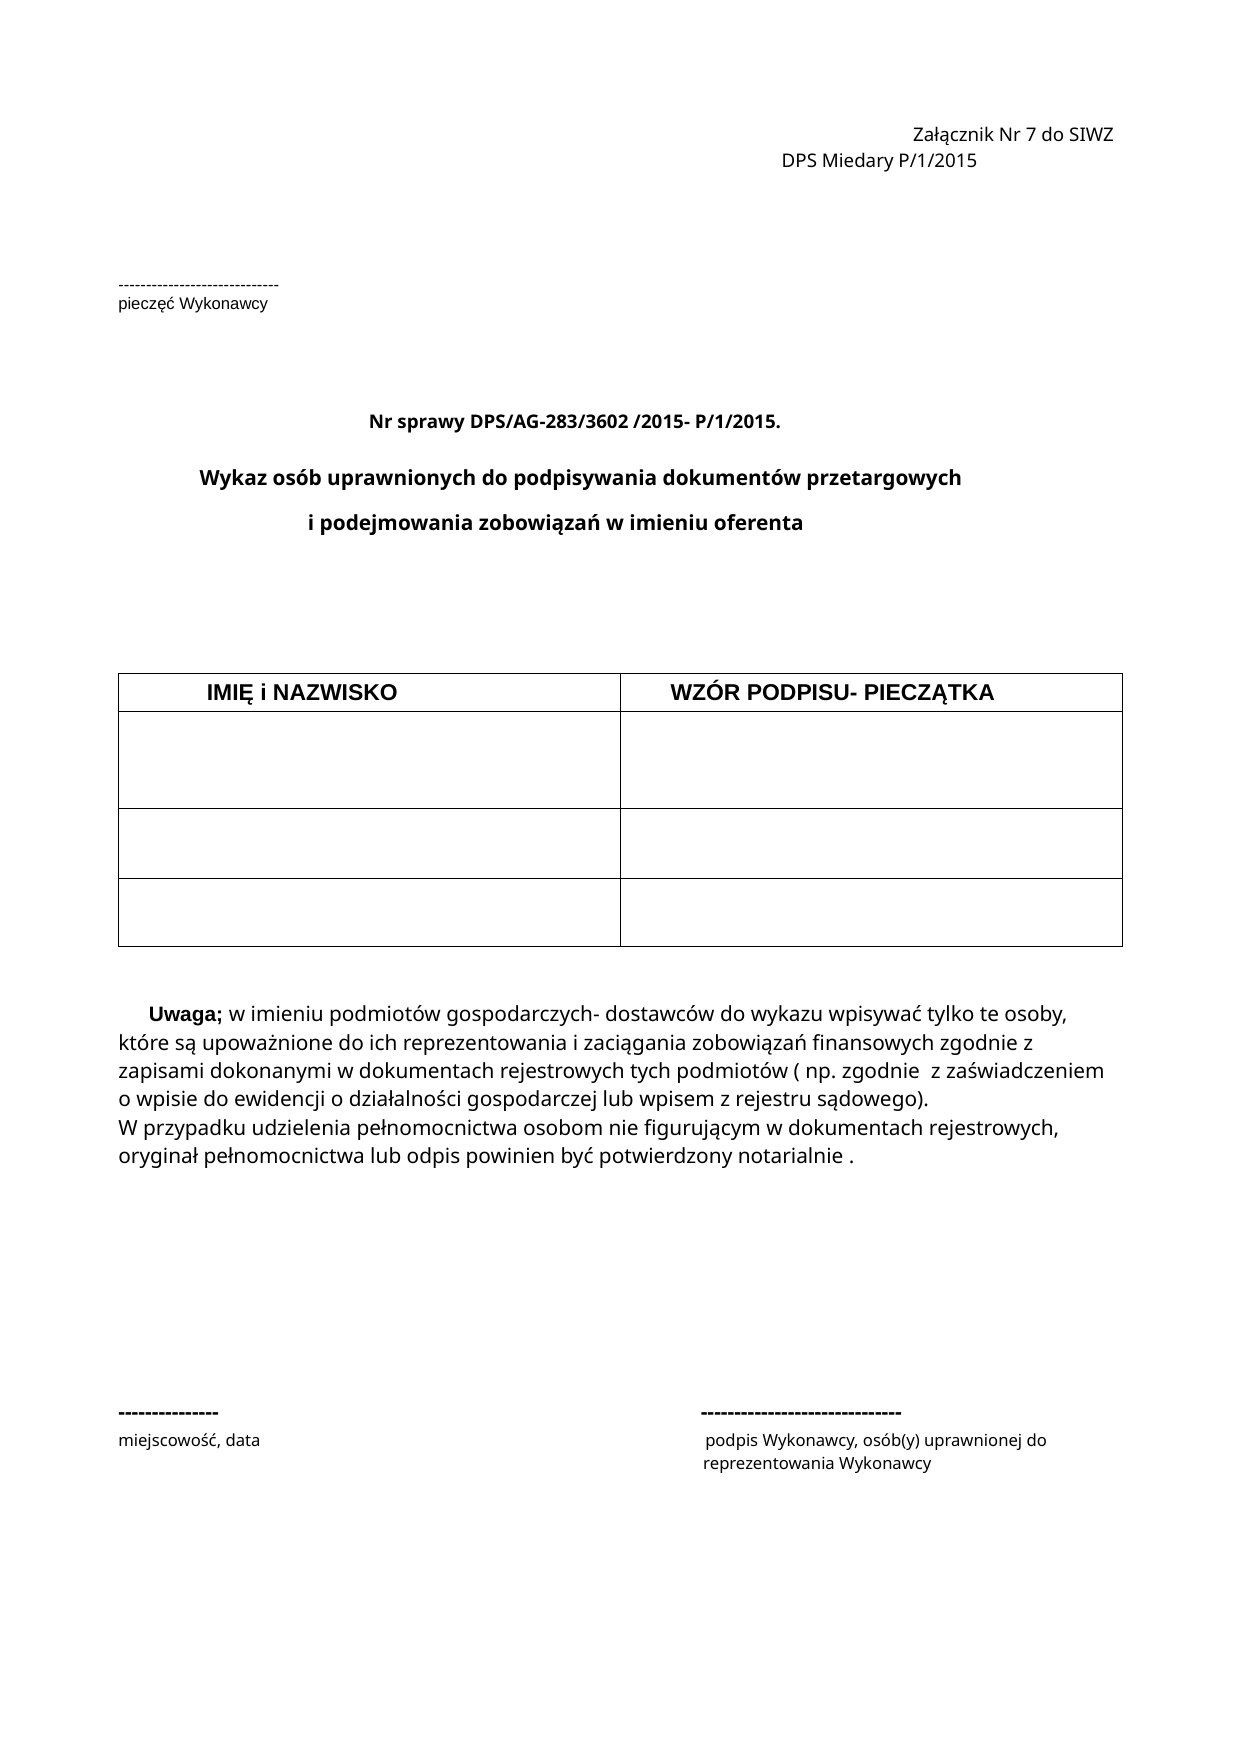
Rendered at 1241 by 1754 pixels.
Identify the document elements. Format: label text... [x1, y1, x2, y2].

text i podejmowania zobowiązań w imieniu oferenta [118, 508, 1122, 537]
text miejscowość, data podpis Wykonawcy, osób(y) uprawnionej do [118, 1426, 1122, 1451]
text W przypadku udzielenia pełnomocnictwa osobom nie figurującym w dokumentach rejestrowych, oryginał pełnomocnictwa lub odpis powinien być potwierdzony notarialnie . [118, 1113, 1122, 1170]
table_header IMIĘ i NAZWISKO [119, 674, 620, 711]
table_cell [621, 809, 1122, 877]
table_cell [119, 712, 620, 808]
table_cell [621, 712, 1122, 808]
text pieczęć Wykonawcy [118, 294, 1122, 313]
text Uwaga; w imieniu podmiotów gospodarczych- dostawców do wykazu wpisywać tylko te osoby, które są upoważnione do ich reprezentowania i zaciągania zobowiązań finansowych zgodnie z zapisami dokonanymi w dokumentach rejestrowych tych podmiotów ( np. zgodnie z zaświadczeniem o wpisie do ewidencji o działalności gospodarczej lub wpisem z rejestru sądowego). [118, 999, 1122, 1113]
text Nr sprawy DPS/AG-283/3602 /2015- P/1/2015. [118, 409, 1122, 434]
text Załącznik Nr 7 do SIWZ [118, 118, 1122, 147]
text --------------- ------------------------------ [118, 1397, 1122, 1426]
text reprezentowania Wykonawcy [118, 1451, 1122, 1474]
text DPS Miedary P/1/2015 [118, 147, 1122, 172]
table_cell [621, 879, 1122, 946]
table_cell [119, 809, 620, 877]
text ----------------------------- [118, 274, 1122, 294]
text Wykaz osób uprawnionych do podpisywania dokumentów przetargowych [118, 463, 1122, 491]
table_header WZÓR PODPISU- PIECZĄTKA [621, 674, 1122, 711]
table_cell [119, 879, 620, 946]
